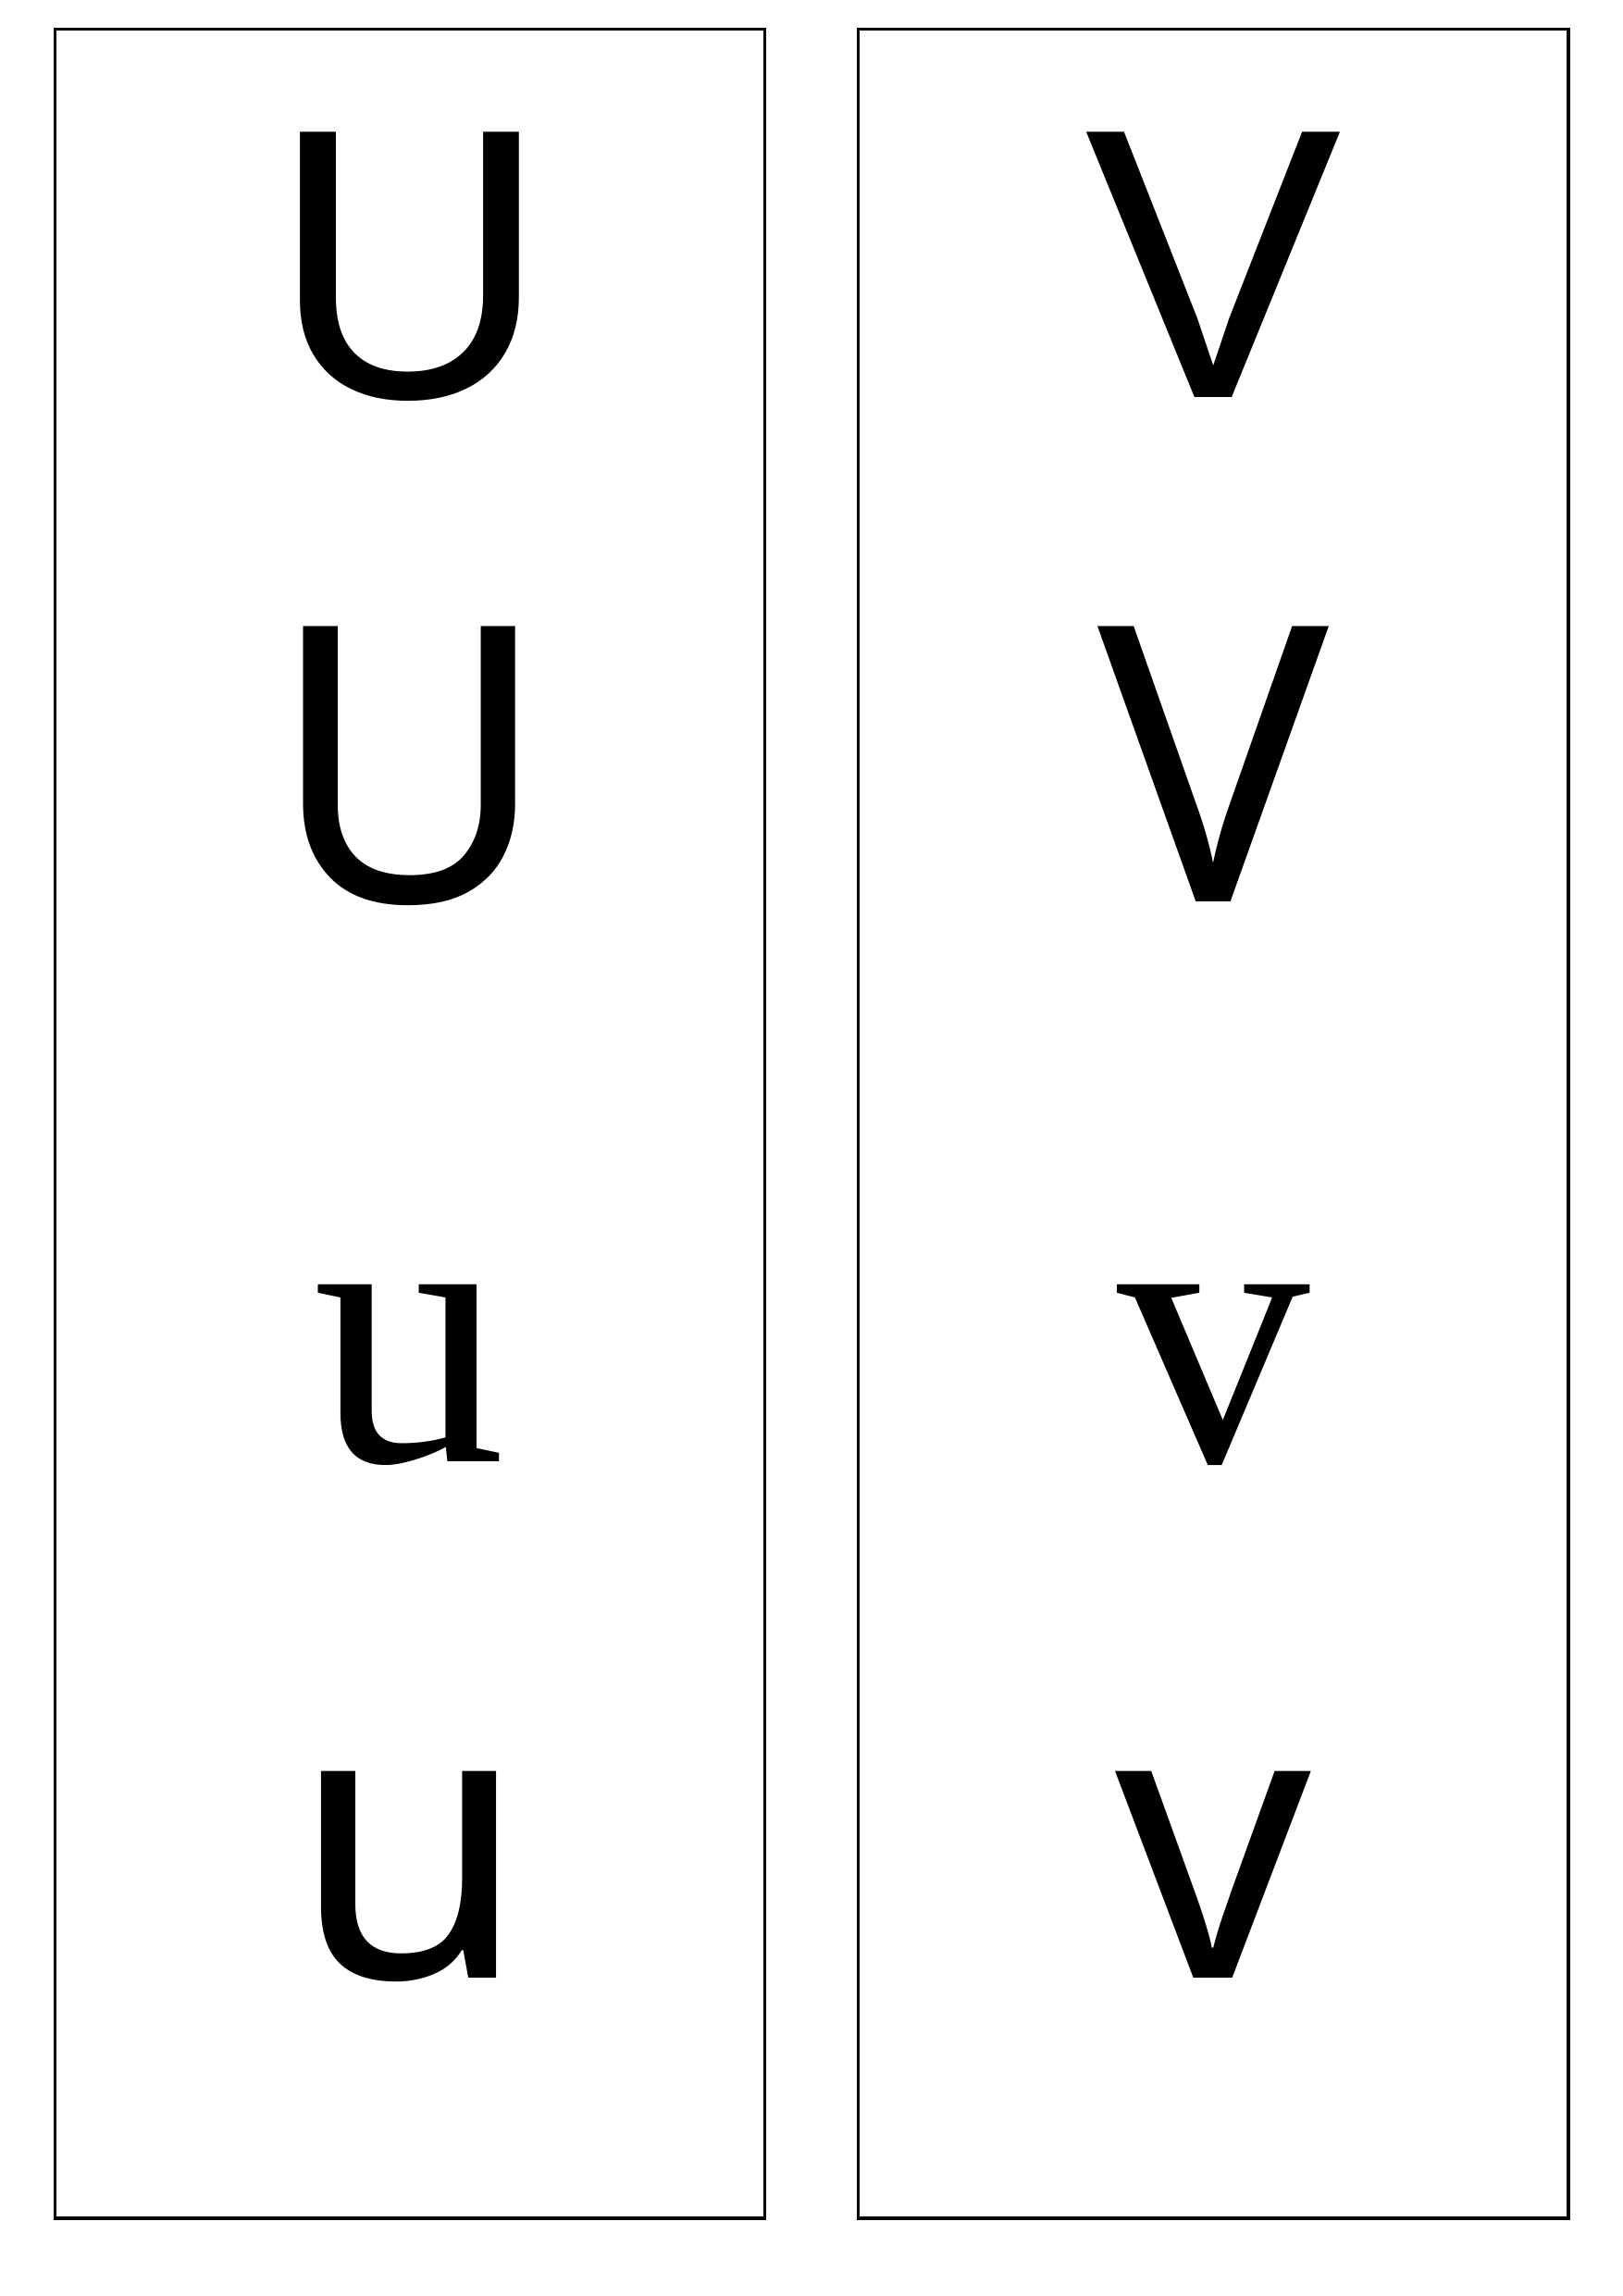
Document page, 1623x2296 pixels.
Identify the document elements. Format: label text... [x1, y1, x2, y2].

table_cell U [56, 484, 763, 1097]
table_cell u [56, 1097, 763, 1561]
table_cell V [860, 484, 1567, 1097]
table_header U [56, 31, 763, 484]
table_header [766, 28, 857, 484]
table_cell [766, 1561, 857, 2216]
table_cell [766, 484, 857, 1097]
table_cell u [56, 1561, 763, 2216]
table_header V [860, 31, 1567, 484]
table_cell v [860, 1561, 1567, 2216]
table_cell [766, 1097, 857, 1561]
table_cell v [860, 1097, 1567, 1561]
